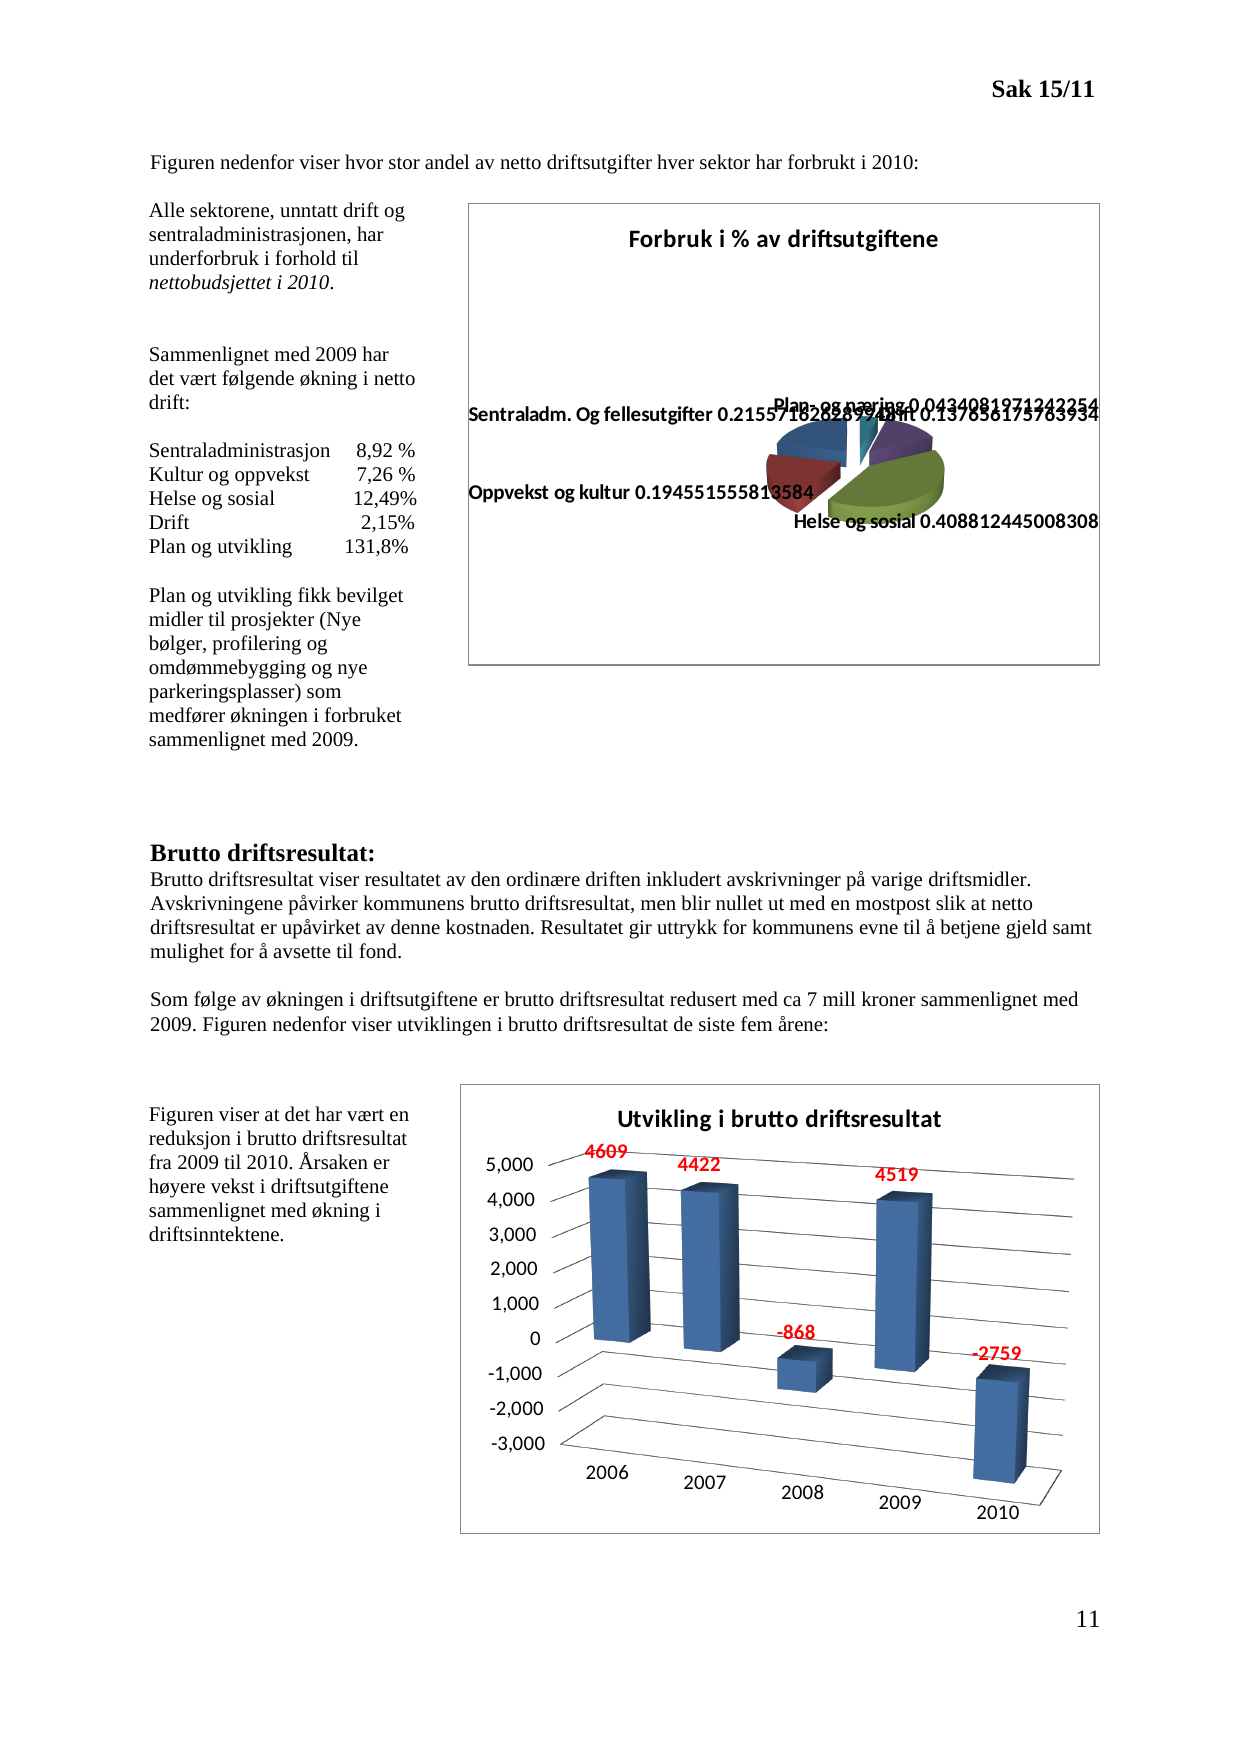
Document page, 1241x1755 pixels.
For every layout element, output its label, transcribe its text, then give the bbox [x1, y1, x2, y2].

text Drift 2,15% [149, 510, 420, 534]
text Figuren viser at det har vært en reduksjon i brutto driftsresultat fra 2009 til 2010. Årsaken er høyere vekst i driftsutgiftene sammenlignet med økning i driftsinntektene. [149, 1102, 434, 1246]
text Kultur og oppvekst 7,26 % [149, 462, 420, 486]
text Plan og utvikling 131,8% [149, 534, 420, 582]
text Som følge av økningen i driftsutgiftene er brutto driftsresultat redusert med ca 7 mill kroner sammenlignet med 2009. Figuren nedenfor viser utviklingen i brutto driftsresultat de siste fem årene: [150, 987, 1100, 1036]
text Brutto driftsresultat viser resultatet av den ordinære driften inkludert avskrivninger på varige driftsmidler. Avskrivningene påvirker kommunens brutto driftsresultat, men blir nullet ut med en mostpost slik at netto driftsresultat er upåvirket av denne kostnaden. Resultatet gir uttrykk for kommunens evne til å betjene gjeld samt mulighet for å avsette til fond. [150, 867, 1100, 963]
text Plan og utvikling fikk bevilget midler til prosjekter (Nye bølger, profilering og omdømmebygging og nye parkeringsplasser) som medfører økningen i forbruket sammenlignet med 2009. [149, 582, 420, 751]
text Sammenlignet med 2009 har det vært følgende økning i netto drift: [149, 342, 420, 414]
text Alle sektorene, unntatt drift og sentraladministrasjonen, har underforbruk i forhold til nettobudsjettet i 2010. [149, 197, 420, 294]
text Helse og sosial 12,49% [149, 486, 420, 510]
text Figuren nedenfor viser hvor stor andel av netto driftsutgifter hver sektor har forbrukt i 2010: [150, 150, 1100, 174]
text Brutto driftsresultat: [150, 838, 1100, 867]
text Sentraladministrasjon 8,92 % [149, 438, 420, 462]
